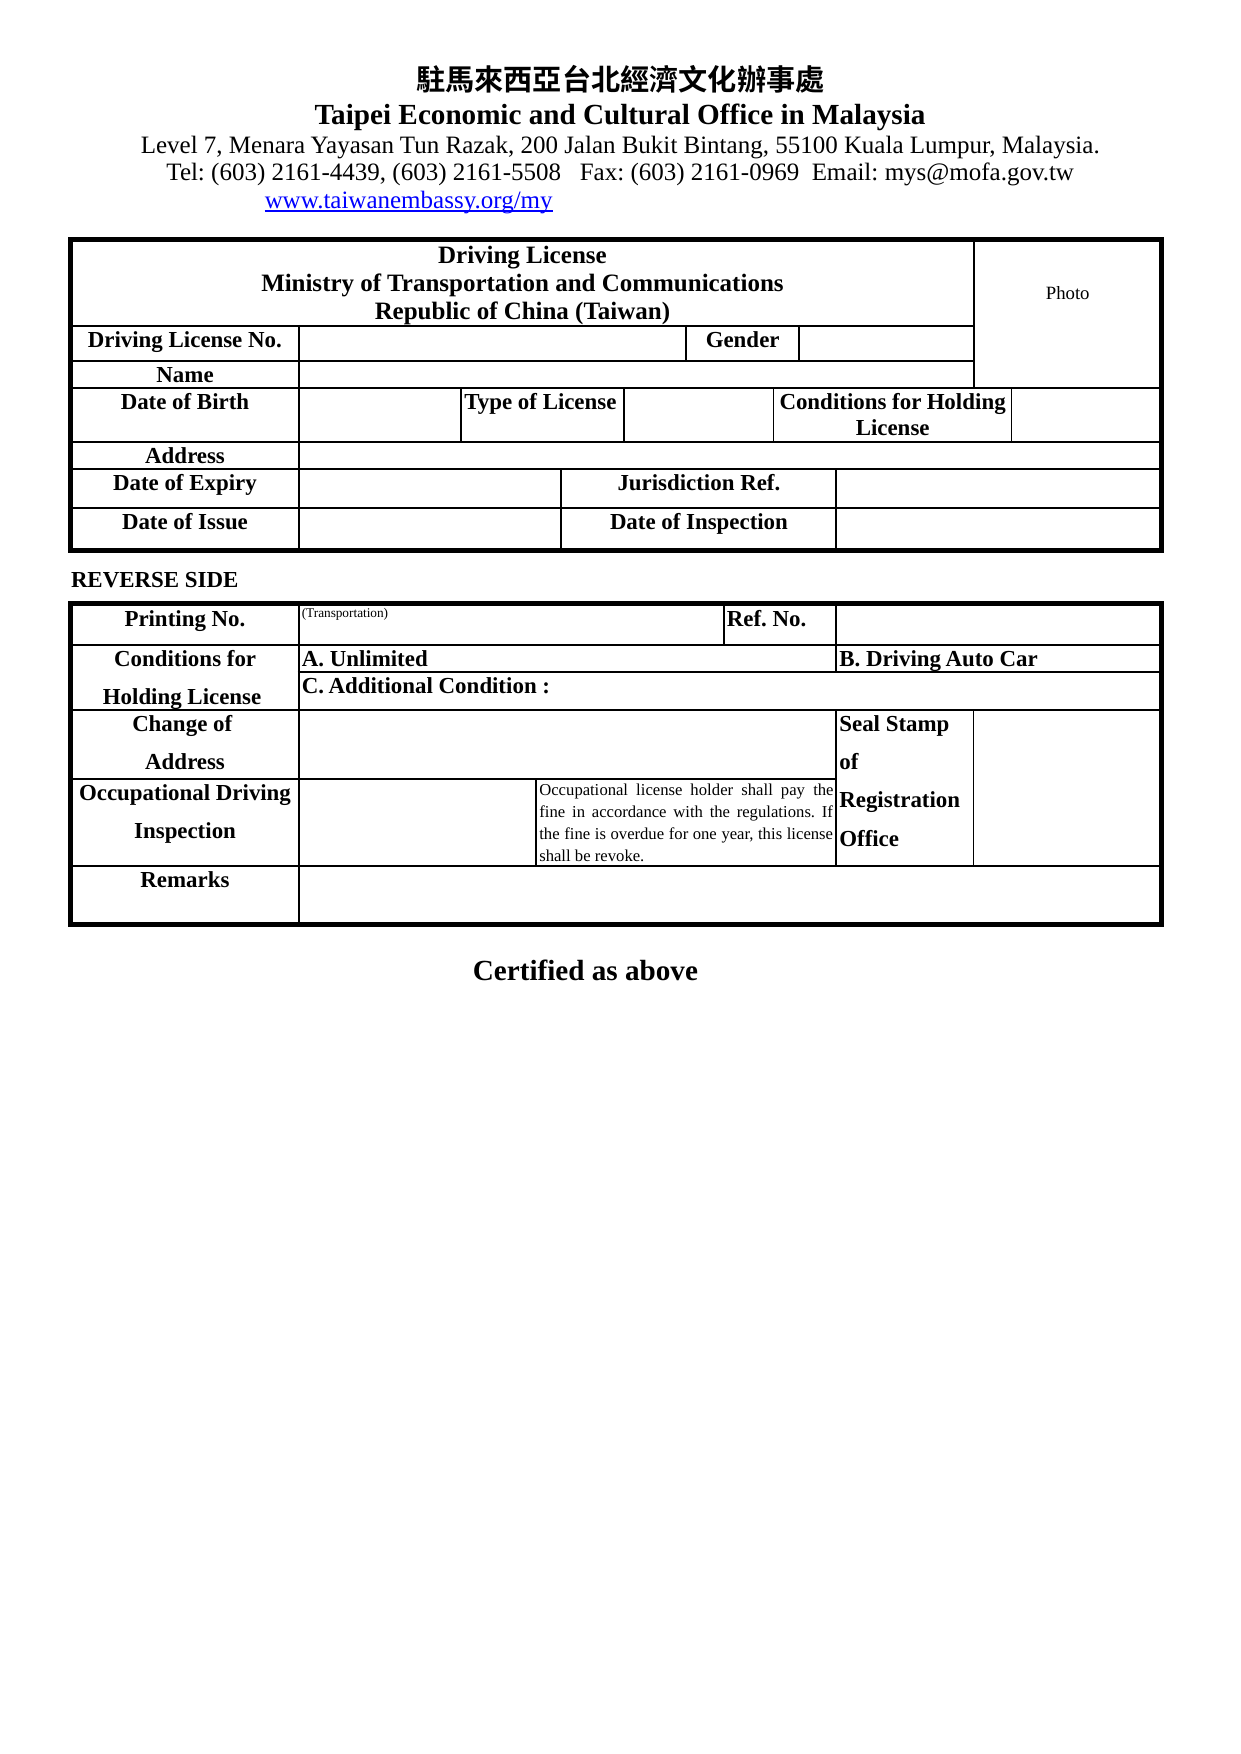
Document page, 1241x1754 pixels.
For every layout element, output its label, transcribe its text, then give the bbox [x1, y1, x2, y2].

text REVERSE SIDE [71, 567, 1169, 592]
table_cell [300, 509, 560, 548]
table_cell [300, 443, 1159, 468]
table_cell Date of Expiry [73, 470, 298, 507]
table_header Ref. No. [725, 606, 835, 643]
table_cell Conditions for Holding License [73, 646, 298, 709]
text Level 7, Menara Yayasan Tun Razak, 200 Jalan Bukit Bintang, 55100 Kuala Lumpur, Malaysia. [71, 131, 1169, 158]
table_cell [837, 509, 1159, 548]
table_cell Gender [687, 327, 798, 359]
table_cell A. Unlimited [300, 646, 835, 671]
table_cell Occupational license holder shall pay the fine in accordance with the regulations. If the fine is overdue for one year, this license shall be revoke. [537, 780, 835, 865]
table_header Printing No. [73, 606, 298, 643]
table_cell B. Driving Auto Car [837, 646, 1159, 671]
table_cell [300, 327, 685, 359]
table_cell Date of Birth [73, 389, 298, 441]
table_cell C. Additional Condition : [300, 673, 1159, 709]
table_cell [837, 470, 1159, 507]
table_cell Type of License [462, 389, 623, 441]
table_cell Change of Address [73, 711, 298, 778]
text www.taiwanembassy.org/my [71, 186, 1169, 214]
table_header (Transportation) [300, 606, 723, 643]
table_cell Jurisdiction Ref. [562, 470, 835, 507]
text Tel: (603) 2161-4439, (603) 2161-5508 Fax: (603) 2161-0969 Email: mys@mofa.gov.tw [71, 158, 1169, 186]
table_cell Conditions for Holding License [774, 389, 1011, 441]
text 駐馬來西亞台北經濟文化辦事處 [71, 56, 1169, 98]
text Certified as above [71, 954, 1169, 986]
table_header Driving License Ministry of Transportation and Communications Republic of China (Taiwan) [73, 242, 973, 325]
table_cell [300, 362, 973, 387]
table_cell [300, 867, 1159, 922]
table_cell Date of Inspection [562, 509, 835, 548]
table_cell [625, 389, 773, 441]
table_cell [300, 711, 835, 778]
table_cell [1012, 389, 1159, 441]
table_cell Driving License No. [73, 327, 298, 359]
table_cell Remarks [73, 867, 298, 922]
table_cell Occupational Driving Inspection [73, 780, 298, 865]
table_header [837, 606, 1159, 643]
table_cell [300, 389, 460, 441]
table_cell [974, 711, 1159, 865]
table_cell Address [73, 443, 298, 468]
table_cell Seal Stamp of Registration Office [837, 711, 973, 865]
table_cell Name [73, 362, 298, 387]
table_cell [300, 780, 535, 865]
table_cell [800, 327, 973, 359]
table_header Photo [975, 242, 1159, 387]
table_cell Date of Issue [73, 509, 298, 548]
text Taipei Economic and Cultural Office in Malaysia [71, 98, 1169, 131]
table_cell [300, 470, 560, 507]
